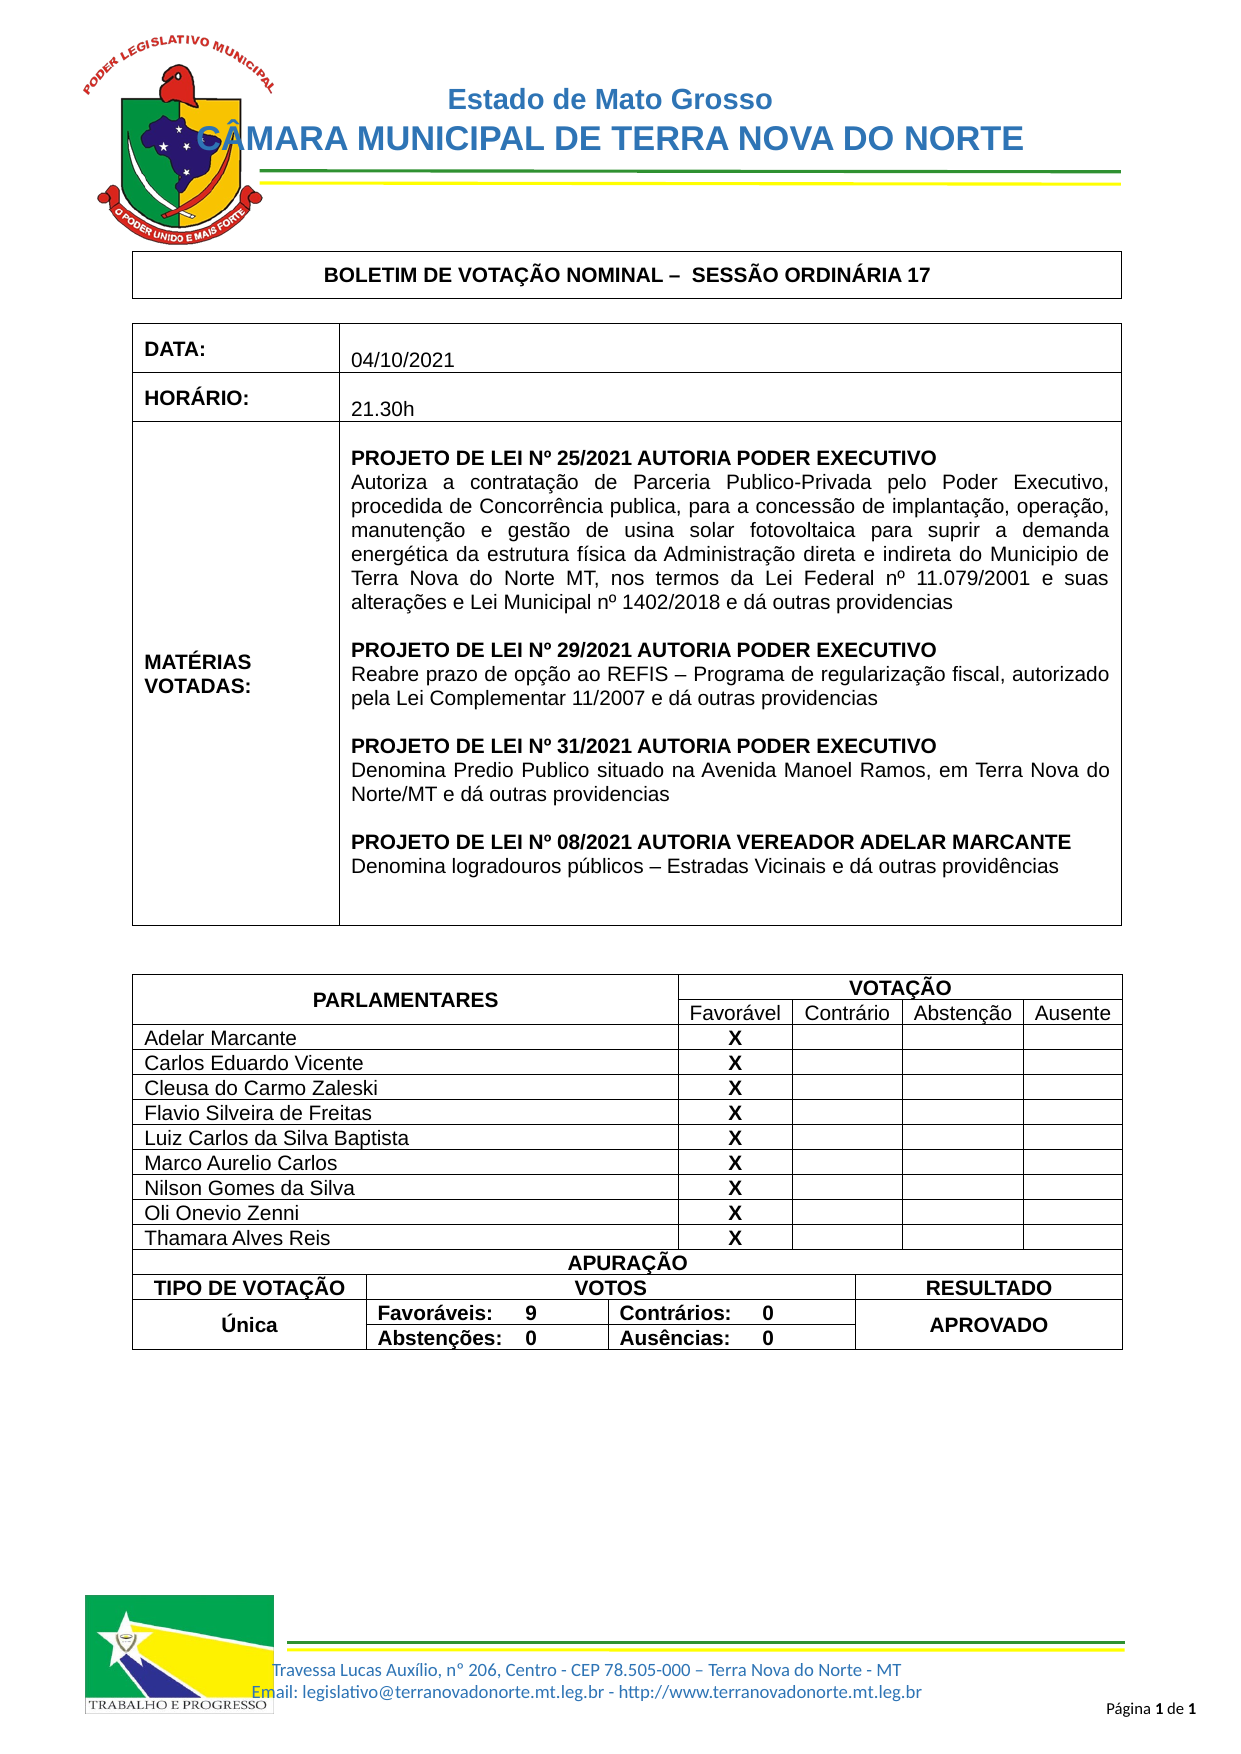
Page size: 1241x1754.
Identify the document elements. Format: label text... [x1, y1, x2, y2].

table_cell Flavio Silveira de Freitas [133, 1100, 678, 1124]
table_cell [793, 1200, 902, 1224]
table_cell Nilson Gomes da Silva [133, 1175, 678, 1199]
table_cell X [679, 1200, 792, 1224]
table_cell X [679, 1025, 792, 1049]
table_cell [793, 1025, 902, 1049]
table_cell 9 [514, 1300, 608, 1324]
table_cell [793, 1100, 902, 1124]
table_cell [793, 1175, 902, 1199]
table_cell [1024, 1225, 1122, 1249]
table_cell [1024, 1200, 1122, 1224]
table_cell RESULTADO [856, 1275, 1122, 1299]
table_cell Favorável [679, 1000, 792, 1024]
table_cell X [679, 1225, 792, 1249]
table_cell Abstenção [903, 1000, 1023, 1024]
table_cell APROVADO [856, 1300, 1122, 1349]
table_cell X [679, 1175, 792, 1199]
table_cell 0 [514, 1325, 608, 1349]
table_cell [903, 1025, 1023, 1049]
table_cell [1024, 1150, 1122, 1174]
table_cell [1024, 1125, 1122, 1149]
table_header VOTAÇÃO [679, 975, 1122, 999]
table_cell X [679, 1075, 792, 1099]
table_cell Ausências: [609, 1325, 751, 1349]
table_cell Abstenções: [367, 1325, 514, 1349]
table_cell Favoráveis: [367, 1300, 514, 1324]
table_cell Cleusa do Carmo Zaleski [133, 1075, 678, 1099]
table_cell 0 [751, 1325, 855, 1349]
table_cell [903, 1150, 1023, 1174]
table_cell [1024, 1175, 1122, 1199]
table_cell X [679, 1150, 792, 1174]
table_cell X [679, 1125, 792, 1149]
table_header BOLETIM DE VOTAÇÃO NOMINAL – SESSÃO ORDINÁRIA 17 [133, 252, 1121, 298]
table_cell Carlos Eduardo Vicente [133, 1050, 678, 1074]
table_cell Ausente [1024, 1000, 1122, 1024]
table_cell [1024, 1050, 1122, 1074]
table_cell TIPO DE VOTAÇÃO [133, 1275, 366, 1299]
table_cell APURAÇÃO [133, 1250, 1122, 1274]
table_cell [903, 1225, 1023, 1249]
table_cell [793, 1225, 902, 1249]
table_cell Contrário [793, 1000, 902, 1024]
table_cell [1024, 1025, 1122, 1049]
table_cell VOTOS [367, 1275, 855, 1299]
picture [80, 30, 278, 247]
table_header PARLAMENTARES [133, 975, 678, 1024]
table_cell Thamara Alves Reis [133, 1225, 678, 1249]
table_cell [903, 1125, 1023, 1149]
table_cell [903, 1175, 1023, 1199]
table_cell Adelar Marcante [133, 1025, 678, 1049]
table_cell MATÉRIAS VOTADAS: [133, 422, 339, 925]
table_cell [903, 1200, 1023, 1224]
table_cell X [679, 1050, 792, 1074]
table_cell [903, 1075, 1023, 1099]
table_cell Contrários: [609, 1300, 751, 1324]
table_header DATA: [133, 324, 339, 372]
table_cell Oli Onevio Zenni [133, 1200, 678, 1224]
table_cell Luiz Carlos da Silva Baptista [133, 1125, 678, 1149]
table_cell PROJETO DE LEI Nº 25/2021 AUTORIA PODER EXECUTIVO Autoriza a contratação de Parceria Publico-Privada pelo Poder Executivo, procedida de Concorrência publica, para a concessão de implantação, operação, manutenção e gestão de usina solar fotovoltaica para suprir a demanda energética da estrutura física da Administração direta e indireta do Municipio de Terra Nova do Norte MT, nos termos da Lei Federal nº 11.079/2001 e suas alterações e Lei Municipal nº 1402/2018 e dá outras providencias PROJETO DE LEI Nº 29/2021 AUTORIA PODER EXECUTIVO Reabre prazo de opção ao REFIS – Programa de regularização fiscal, autorizado pela Lei Complementar 11/2007 e dá outras providencias PROJETO DE LEI Nº 31/2021 AUTORIA PODER EXECUTIVO Denomina Predio Publico situado na Avenida Manoel Ramos, em Terra Nova do Norte/MT e dá outras providencias PROJETO DE LEI Nº 08/2021 AUTORIA VEREADOR ADELAR MARCANTE Denomina logradouros públicos – Estradas Vicinais e dá outras providências [340, 422, 1121, 925]
table_cell 21.30h [340, 373, 1121, 421]
table_cell HORÁRIO: [133, 373, 339, 421]
table_cell [793, 1150, 902, 1174]
table_cell [793, 1050, 902, 1074]
table_cell Única [133, 1300, 366, 1349]
picture [85, 1595, 274, 1714]
table_cell [1024, 1100, 1122, 1124]
table_cell [903, 1100, 1023, 1124]
table_cell [903, 1050, 1023, 1074]
table_cell [1024, 1075, 1122, 1099]
table_cell Marco Aurelio Carlos [133, 1150, 678, 1174]
table_header 04/10/2021 [340, 324, 1121, 372]
table_cell X [679, 1100, 792, 1124]
table_cell [793, 1125, 902, 1149]
table_cell 0 [751, 1300, 855, 1324]
table_cell [793, 1075, 902, 1099]
